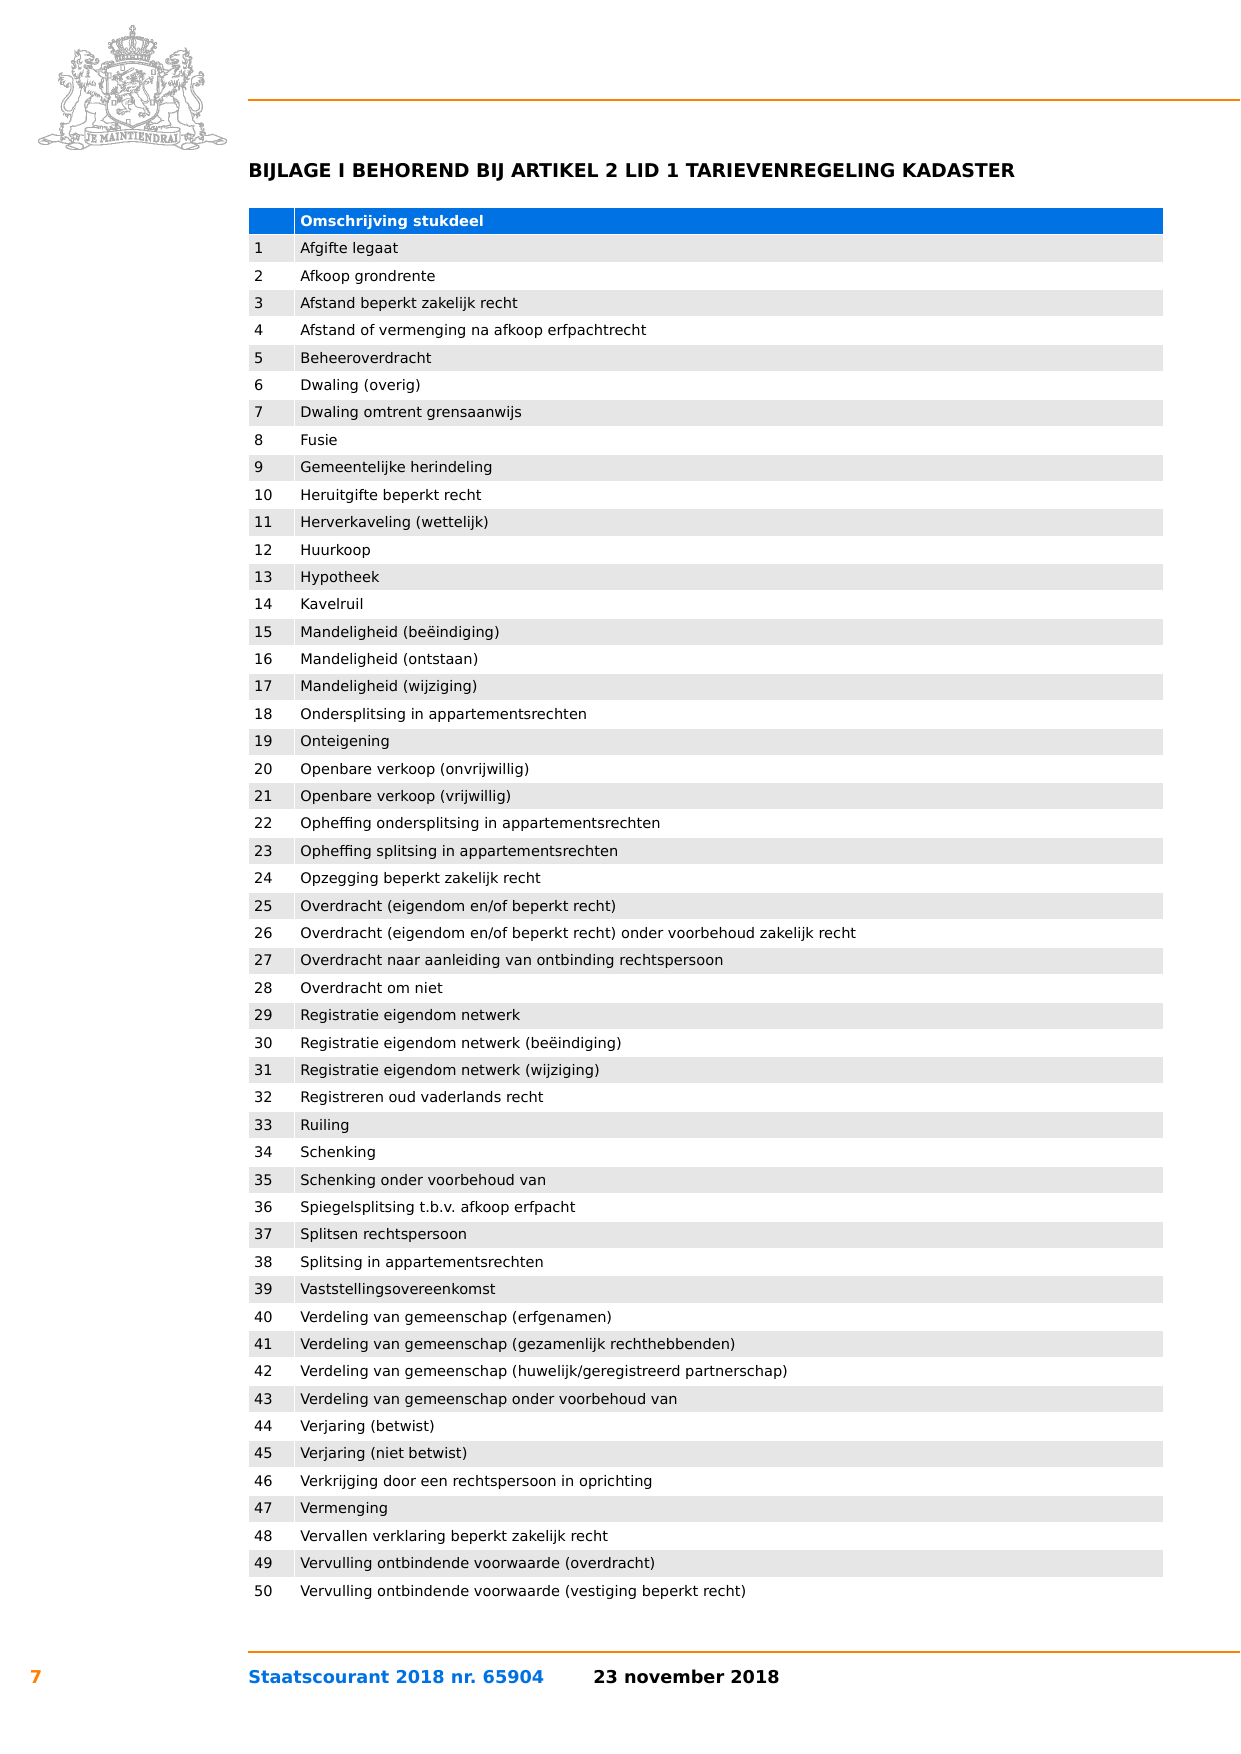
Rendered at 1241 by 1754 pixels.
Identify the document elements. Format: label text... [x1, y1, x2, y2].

table_cell 34 [249, 1139, 294, 1166]
table_cell 36 [249, 1194, 294, 1221]
table_cell Dwaling omtrent grensaanwijs [295, 400, 1163, 426]
table_cell 29 [249, 1003, 294, 1029]
table_cell Vervallen verklaring beperkt zakelijk recht [295, 1523, 1163, 1549]
table_cell 44 [249, 1413, 294, 1440]
table_cell 46 [249, 1468, 294, 1494]
table_cell 24 [249, 865, 294, 892]
table_cell 31 [249, 1057, 294, 1083]
table_cell 19 [249, 729, 294, 755]
table_cell Mandeligheid (ontstaan) [295, 646, 1163, 673]
table_cell 7 [249, 400, 294, 426]
table_cell 9 [249, 455, 294, 481]
table_cell Overdracht (eigendom en/of beperkt recht) onder voorbehoud zakelijk recht [295, 920, 1163, 947]
table_cell Gemeentelijke herindeling [295, 455, 1163, 481]
table_cell 11 [249, 509, 294, 536]
table_cell Vervulling ontbindende voorwaarde (overdracht) [295, 1550, 1163, 1577]
table_cell Heruitgifte beperkt recht [295, 482, 1163, 508]
table_cell 42 [249, 1359, 294, 1385]
table_cell Overdracht (eigendom en/of beperkt recht) [295, 893, 1163, 919]
table_cell Ruiling [295, 1112, 1163, 1138]
table_cell Schenking [295, 1139, 1163, 1166]
table_cell 50 [249, 1578, 294, 1604]
table_cell 12 [249, 537, 294, 563]
table_cell Verjaring (niet betwist) [295, 1441, 1163, 1467]
table_cell 2 [249, 263, 294, 289]
table_cell Overdracht naar aanleiding van ontbinding rechtspersoon [295, 948, 1163, 974]
table_cell Afstand beperkt zakelijk recht [295, 290, 1163, 316]
table_cell 6 [249, 372, 294, 399]
table_cell 22 [249, 811, 294, 837]
table_cell 18 [249, 701, 294, 727]
table_cell 47 [249, 1496, 294, 1522]
table_cell 30 [249, 1030, 294, 1056]
table_cell Afkoop grondrente [295, 263, 1163, 289]
table_cell 5 [249, 345, 294, 371]
table_cell Dwaling (overig) [295, 372, 1163, 399]
table_cell 23 [249, 838, 294, 864]
table_cell Opheffing splitsing in appartementsrechten [295, 838, 1163, 864]
table_cell 40 [249, 1304, 294, 1330]
table_cell Verjaring (betwist) [295, 1413, 1163, 1440]
table_cell 37 [249, 1222, 294, 1248]
table_cell Vaststellingsovereenkomst [295, 1276, 1163, 1303]
table_cell 45 [249, 1441, 294, 1467]
table_cell Verkrijging door een rechtspersoon in oprichting [295, 1468, 1163, 1494]
table_cell Registreren oud vaderlands recht [295, 1085, 1163, 1111]
table_cell Opzegging beperkt zakelijk recht [295, 865, 1163, 892]
table_cell Openbare verkoop (vrijwillig) [295, 783, 1163, 809]
table_cell 1 [249, 235, 294, 262]
table_cell Fusie [295, 427, 1163, 453]
table_cell 27 [249, 948, 294, 974]
table_cell Beheeroverdracht [295, 345, 1163, 371]
table_cell Afgifte legaat [295, 235, 1163, 262]
table_cell 26 [249, 920, 294, 947]
table_cell Vermenging [295, 1496, 1163, 1522]
table_cell 8 [249, 427, 294, 453]
table_cell Hypotheek [295, 564, 1163, 590]
table_cell Vervulling ontbindende voorwaarde (vestiging beperkt recht) [295, 1578, 1163, 1604]
table_cell 21 [249, 783, 294, 809]
table_cell Afstand of vermenging na afkoop erfpachtrecht [295, 318, 1163, 344]
table_cell Mandeligheid (beëindiging) [295, 619, 1163, 645]
table_cell Registratie eigendom netwerk (wijziging) [295, 1057, 1163, 1083]
table_cell Splitsen rechtspersoon [295, 1222, 1163, 1248]
table_cell 32 [249, 1085, 294, 1111]
table_cell 3 [249, 290, 294, 316]
table_cell 38 [249, 1249, 294, 1275]
table_cell 20 [249, 756, 294, 782]
table_cell 49 [249, 1550, 294, 1577]
table_cell Openbare verkoop (onvrijwillig) [295, 756, 1163, 782]
table_cell Verdeling van gemeenschap (gezamenlijk rechthebbenden) [295, 1331, 1163, 1357]
table_cell 33 [249, 1112, 294, 1138]
table_cell Schenking onder voorbehoud van [295, 1167, 1163, 1193]
table_cell Verdeling van gemeenschap onder voorbehoud van [295, 1386, 1163, 1412]
table_cell Herverkaveling (wettelijk) [295, 509, 1163, 536]
table_header [249, 208, 294, 234]
table_cell Splitsing in appartementsrechten [295, 1249, 1163, 1275]
table_cell 43 [249, 1386, 294, 1412]
table_cell Verdeling van gemeenschap (erfgenamen) [295, 1304, 1163, 1330]
table_cell Opheffing ondersplitsing in appartementsrechten [295, 811, 1163, 837]
table_cell 14 [249, 591, 294, 618]
table_cell 4 [249, 318, 294, 344]
table_cell Overdracht om niet [295, 975, 1163, 1001]
table_cell 10 [249, 482, 294, 508]
table_cell Onteigening [295, 729, 1163, 755]
table_cell Mandeligheid (wijziging) [295, 674, 1163, 700]
table_cell Kavelruil [295, 591, 1163, 618]
table_header Omschrijving stukdeel [295, 208, 1163, 234]
table_cell Verdeling van gemeenschap (huwelijk/geregistreerd partnerschap) [295, 1359, 1163, 1385]
picture [38, 25, 227, 150]
table_cell Spiegelsplitsing t.b.v. afkoop erfpacht [295, 1194, 1163, 1221]
table_cell Huurkoop [295, 537, 1163, 563]
table_cell 15 [249, 619, 294, 645]
table_cell 48 [249, 1523, 294, 1549]
table_cell 35 [249, 1167, 294, 1193]
table_cell 13 [249, 564, 294, 590]
table_cell Ondersplitsing in appartementsrechten [295, 701, 1163, 727]
table_cell 39 [249, 1276, 294, 1303]
table_cell Registratie eigendom netwerk (beëindiging) [295, 1030, 1163, 1056]
table_cell 25 [249, 893, 294, 919]
table_cell 41 [249, 1331, 294, 1357]
table_cell Registratie eigendom netwerk [295, 1003, 1163, 1029]
table_cell 28 [249, 975, 294, 1001]
table_cell 17 [249, 674, 294, 700]
table_cell 16 [249, 646, 294, 673]
subtitle BIJLAGE I BEHOREND BIJ ARTIKEL 2 LID 1 TARIEVENREGELING KADASTER [248, 160, 1163, 182]
